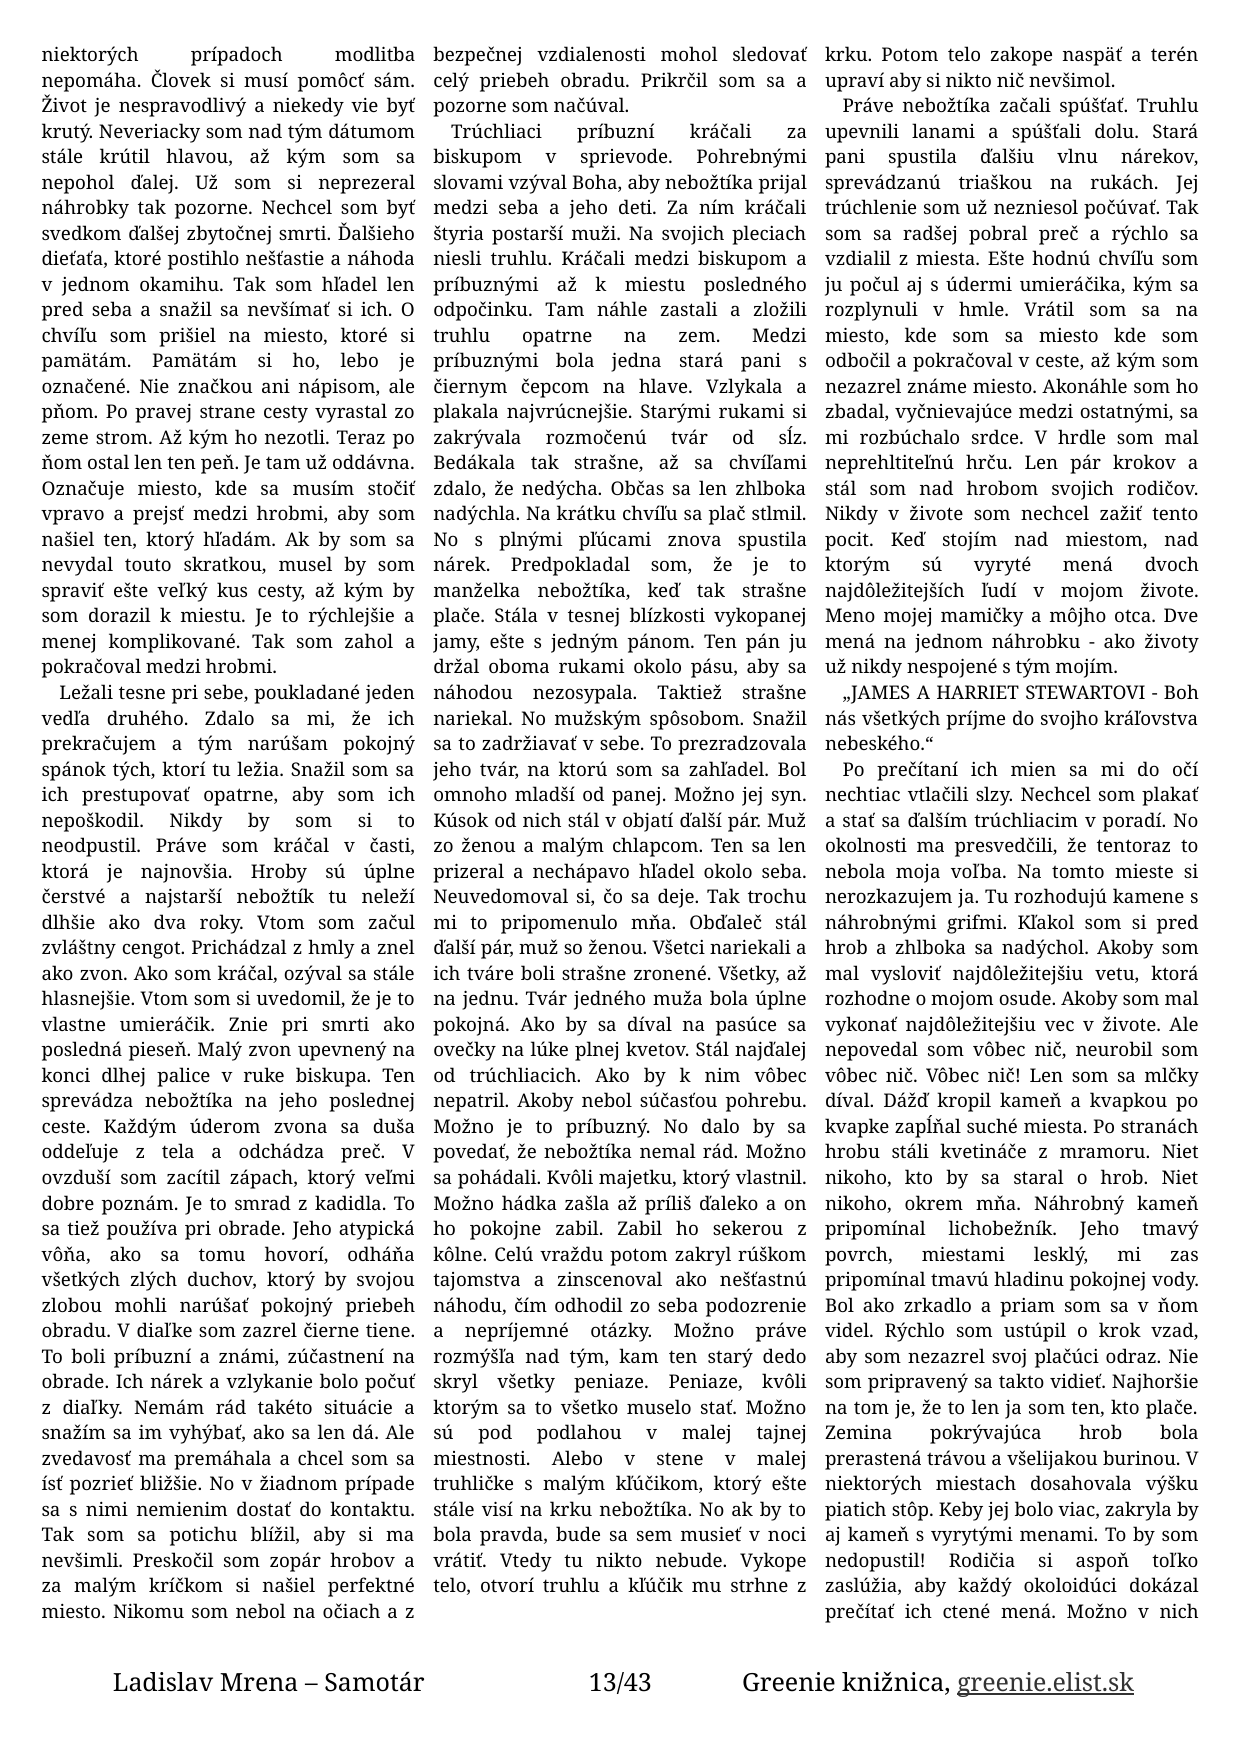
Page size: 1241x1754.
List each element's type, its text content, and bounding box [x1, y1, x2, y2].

text niektorých prípadoch modlitba nepomáha. Človek si musí pomôcť sám. Život je nespravodlivý a niekedy vie byť krutý. Neveriacky som nad tým dátumom stále krútil hlavou, až kým som sa nepohol ďalej. Už som si neprezeral náhrobky tak pozorne. Nechcel som byť svedkom ďalšej zbytočnej smrti. Ďalšieho dieťaťa, ktoré postihlo nešťastie a náhoda v jednom okamihu. Tak som hľadel len pred seba a snažil sa nevšímať si ich. O chvíľu som prišiel na miesto, ktoré si pamätám. Pamätám si ho, lebo je označené. Nie značkou ani nápisom, ale pňom. Po pravej strane cesty vyrastal zo zeme strom. Až kým ho nezotli. Teraz po ňom ostal len ten peň. Je tam už oddávna. Označuje miesto, kde sa musím stočiť vpravo a prejsť medzi hrobmi, aby som našiel ten, ktorý hľadám. Ak by som sa nevydal touto skratkou, musel by som spraviť ešte veľký kus cesty, až kým by som dorazil k miestu. Je to rýchlejšie a menej komplikované. Tak som zahol a pokračoval medzi hrobmi. [41, 41, 415, 679]
text Trúchliaci príbuzní kráčali za biskupom v sprievode. Pohrebnými slovami vzýval Boha, aby nebožtíka prijal medzi seba a jeho deti. Za ním kráčali štyria postarší muži. Na svojich pleciach niesli truhlu. Kráčali medzi biskupom a príbuznými až k miestu posledného odpočinku. Tam náhle zastali a zložili truhlu opatrne na zem. Medzi príbuznými bola jedna stará pani s čiernym čepcom na hlave. Vzlykala a plakala najvrúcnejšie. Starými rukami si zakrývala rozmočenú tvár od sĺz. Bedákala tak strašne, až sa chvíľami zdalo, že nedýcha. Občas sa len zhlboka nadýchla. Na krátku chvíľu sa plač stlmil. No s plnými pľúcami znova spustila nárek. Predpokladal som, že je to manželka nebožtíka, keď tak strašne plače. Stála v tesnej blízkosti vykopanej jamy, ešte s jedným pánom. Ten pán ju držal oboma rukami okolo pásu, aby sa náhodou nezosypala. Taktiež strašne nariekal. No mužským spôsobom. Snažil sa to zadržiavať v sebe. To prezradzovala jeho tvár, na ktorú som sa zahľadel. Bol omnoho mladší od panej. Možno jej syn. Kúsok od nich stál v objatí ďalší pár. Muž zo ženou a malým chlapcom. Ten sa len prizeral a nechápavo hľadel okolo seba. Neuvedomoval si, čo sa deje. Tak trochu mi to pripomenulo mňa. Obďaleč stál ďalší pár, muž so ženou. Všetci nariekali a ich tváre boli strašne zronené. Všetky, až na jednu. Tvár jedného muža bola úplne pokojná. Ako by sa díval na pasúce sa ovečky na lúke plnej kvetov. Stál najďalej od trúchliacich. Ako by k nim vôbec nepatril. Akoby nebol súčasťou pohrebu. Možno je to príbuzný. No dalo by sa povedať, že nebožtíka nemal rád. Možno sa pohádali. Kvôli majetku, ktorý vlastnil. Možno hádka zašla až príliš ďaleko a on ho pokojne zabil. Zabil ho sekerou z kôlne. Celú vraždu potom zakryl rúškom tajomstva a zinscenoval ako nešťastnú náhodu, čím odhodil zo seba podozrenie a nepríjemné otázky. Možno práve rozmýšľa nad tým, kam ten starý dedo skryl všetky peniaze. Peniaze, kvôli ktorým sa to všetko muselo stať. Možno sú pod podlahou v malej tajnej miestnosti. Alebo v stene v malej truhličke s malým kľúčikom, ktorý ešte stále visí na krku nebožtíka. No ak by to bola pravda, bude sa sem musieť v noci vrátiť. Vtedy tu nikto nebude. Vykope telo, otvorí truhlu a kľúčik mu strhne z [433, 118, 807, 1598]
text krku. Potom telo zakope naspäť a terén upraví aby si nikto nič nevšimol. [825, 41, 1199, 92]
text Práve nebožtíka začali spúšťať. Truhlu upevnili lanami a spúšťali dolu. Stará pani spustila ďalšiu vlnu nárekov, sprevádzanú triaškou na rukách. Jej trúchlenie som už nezniesol počúvať. Tak som sa radšej pobral preč a rýchlo sa vzdialil z miesta. Ešte hodnú chvíľu som ju počul aj s údermi umieráčika, kým sa rozplynuli v hmle. Vrátil som sa na miesto, kde som sa miesto kde som odbočil a pokračoval v ceste, až kým som nezazrel známe miesto. Akonáhle som ho zbadal, vyčnievajúce medzi ostatnými, sa mi rozbúchalo srdce. V hrdle som mal neprehltiteľnú hrču. Len pár krokov a stál som nad hrobom svojich rodičov. Nikdy v živote som nechcel zažiť tento pocit. Keď stojím nad miestom, nad ktorým sú vyryté mená dvoch najdôležitejších ľudí v mojom živote. Meno mojej mamičky a môjho otca. Dve mená na jednom náhrobku - ako životy už nikdy nespojené s tým mojím. [825, 92, 1199, 679]
text Ležali tesne pri sebe, poukladané jeden vedľa druhého. Zdalo sa mi, že ich prekračujem a tým narúšam pokojný spánok tých, ktorí tu ležia. Snažil som sa ich prestupovať opatrne, aby som ich nepoškodil. Nikdy by som si to neodpustil. Práve som kráčal v časti, ktorá je najnovšia. Hroby sú úplne čerstvé a najstarší nebožtík tu neleží dlhšie ako dva roky. Vtom som začul zvláštny cengot. Prichádzal z hmly a znel ako zvon. Ako som kráčal, ozýval sa stále hlasnejšie. Vtom som si uvedomil, že je to vlastne umieráčik. Znie pri smrti ako posledná pieseň. Malý zvon upevnený na konci dlhej palice v ruke biskupa. Ten sprevádza nebožtíka na jeho poslednej ceste. Každým úderom zvona sa duša oddeľuje z tela a odchádza preč. V ovzduší som zacítil zápach, ktorý veľmi dobre poznám. Je to smrad z kadidla. To sa tiež používa pri obrade. Jeho atypická vôňa, ako sa tomu hovorí, odháňa všetkých zlých duchov, ktorý by svojou zlobou mohli narúšať pokojný priebeh obradu. V diaľke som zazrel čierne tiene. To boli príbuzní a známi, zúčastnení na obrade. Ich nárek a vzlykanie bolo počuť z diaľky. Nemám rád takéto situácie a snažím sa im vyhýbať, ako sa len dá. Ale zvedavosť ma premáhala a chcel som sa ísť pozrieť bližšie. No v žiadnom prípade sa s nimi nemienim dostať do kontaktu. Tak som sa potichu blížil, aby si ma nevšimli. Preskočil som zopár hrobov a za malým kríčkom si našiel perfektné miesto. Nikomu som nebol na očiach a z [41, 679, 415, 1624]
text bezpečnej vzdialenosti mohol sledovať celý priebeh obradu. Prikrčil som sa a pozorne som načúval. [433, 41, 807, 118]
text „JAMES A HARRIET STEWARTOVI - Boh nás všetkých príjme do svojho kráľovstva nebeského.“ [825, 679, 1199, 756]
text Po prečítaní ich mien sa mi do očí nechtiac vtlačili slzy. Nechcel som plakať a stať sa ďalším trúchliacim v poradí. No okolnosti ma presvedčili, že tentoraz to nebola moja voľba. Na tomto mieste si nerozkazujem ja. Tu rozhodujú kamene s náhrobnými grifmi. Kľakol som si pred hrob a zhlboka sa nadýchol. Akoby som mal vysloviť najdôležitejšiu vetu, ktorá rozhodne o mojom osude. Akoby som mal vykonať najdôležitejšiu vec v živote. Ale nepovedal som vôbec nič, neurobil som vôbec nič. Vôbec nič! Len som sa mlčky díval. Dážď kropil kameň a kvapkou po kvapke zapĺňal suché miesta. Po stranách hrobu stáli kvetináče z mramoru. Niet nikoho, kto by sa staral o hrob. Niet nikoho, okrem mňa. Náhrobný kameň pripomínal lichobežník. Jeho tmavý povrch, miestami lesklý, mi zas pripomínal tmavú hladinu pokojnej vody. Bol ako zrkadlo a priam som sa v ňom videl. Rýchlo som ustúpil o krok vzad, aby som nezazrel svoj plačúci odraz. Nie som pripravený sa takto vidieť. Najhoršie na tom je, že to len ja som ten, kto plače. Zemina pokrývajúca hrob bola prerastená trávou a všelijakou burinou. V niektorých miestach dosahovala výšku piatich stôp. Keby jej bolo viac, zakryla by aj kameň s vyrytými menami. To by som nedopustil! Rodičia si aspoň toľko zaslúžia, aby každý okoloidúci dokázal prečítať ich ctené mená. Možno v nich [825, 756, 1199, 1624]
